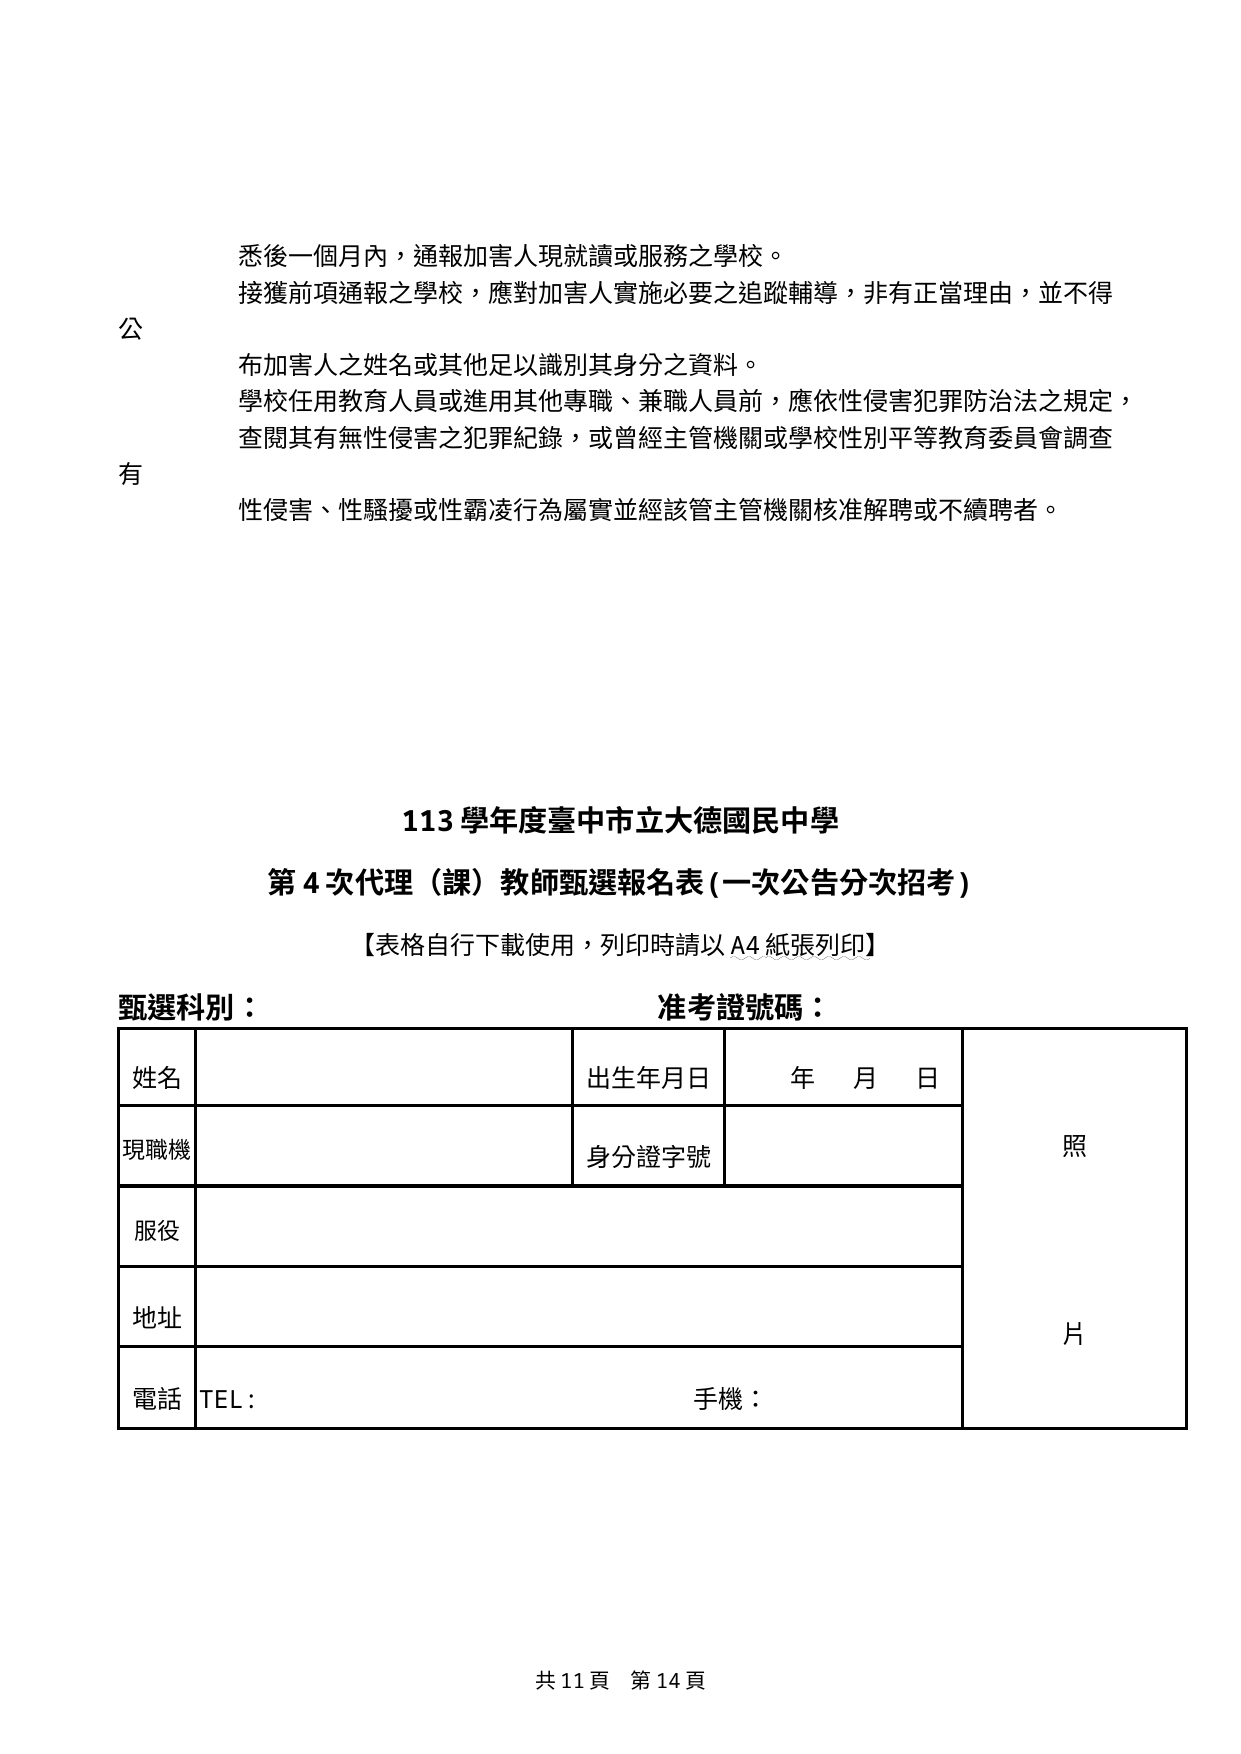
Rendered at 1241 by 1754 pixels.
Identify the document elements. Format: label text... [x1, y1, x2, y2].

table_cell [197, 1268, 961, 1345]
table_header 年 月 日 [726, 1030, 961, 1103]
table_header 姓名 [120, 1030, 194, 1103]
table_cell TEL: 手機： [197, 1348, 961, 1427]
text 甄選科別： 准考證號碼： [118, 964, 1122, 1027]
table_cell 身分證字號 [574, 1107, 723, 1184]
table_cell 服役 情形 [120, 1188, 194, 1265]
text 布加害人之姓名或其他足以識別其身分之資料。 [118, 346, 1122, 382]
text 學校任用教育人員或進用其他專職、兼職人員前，應依性侵害犯罪防治法之規定， [118, 382, 1122, 418]
table_cell □免役 □役畢 □服役中 [197, 1188, 961, 1265]
table_cell 電話 [120, 1348, 194, 1427]
table_header [197, 1030, 571, 1103]
table_cell 地址 [120, 1268, 194, 1345]
table_cell 現職機關學校 [120, 1107, 194, 1184]
text 接獲前項通報之學校，應對加害人實施必要之追蹤輔導，非有正當理由，並不得公 [118, 273, 1122, 346]
table_cell [197, 1107, 571, 1184]
text 113學年度臺中市立大德國民中學 [118, 777, 1122, 839]
text 【表格自行下載使用，列印時請以A4紙張列印】 [118, 902, 1122, 964]
table_header 照 片 [964, 1030, 1185, 1427]
table_header 出生年月日 [574, 1030, 723, 1103]
table_cell [726, 1107, 961, 1184]
text 查閱其有無性侵害之犯罪紀錄，或曾經主管機關或學校性別平等教育委員會調查有 [118, 418, 1122, 491]
text 悉後一個月內，通報加害人現就讀或服務之學校。 [118, 237, 1122, 273]
text 性侵害、性騷擾或性霸凌行為屬實並經該管主管機關核准解聘或不續聘者。 [118, 491, 1122, 527]
text 第4次代理（課）教師甄選報名表(一次公告分次招考) [118, 839, 1122, 902]
